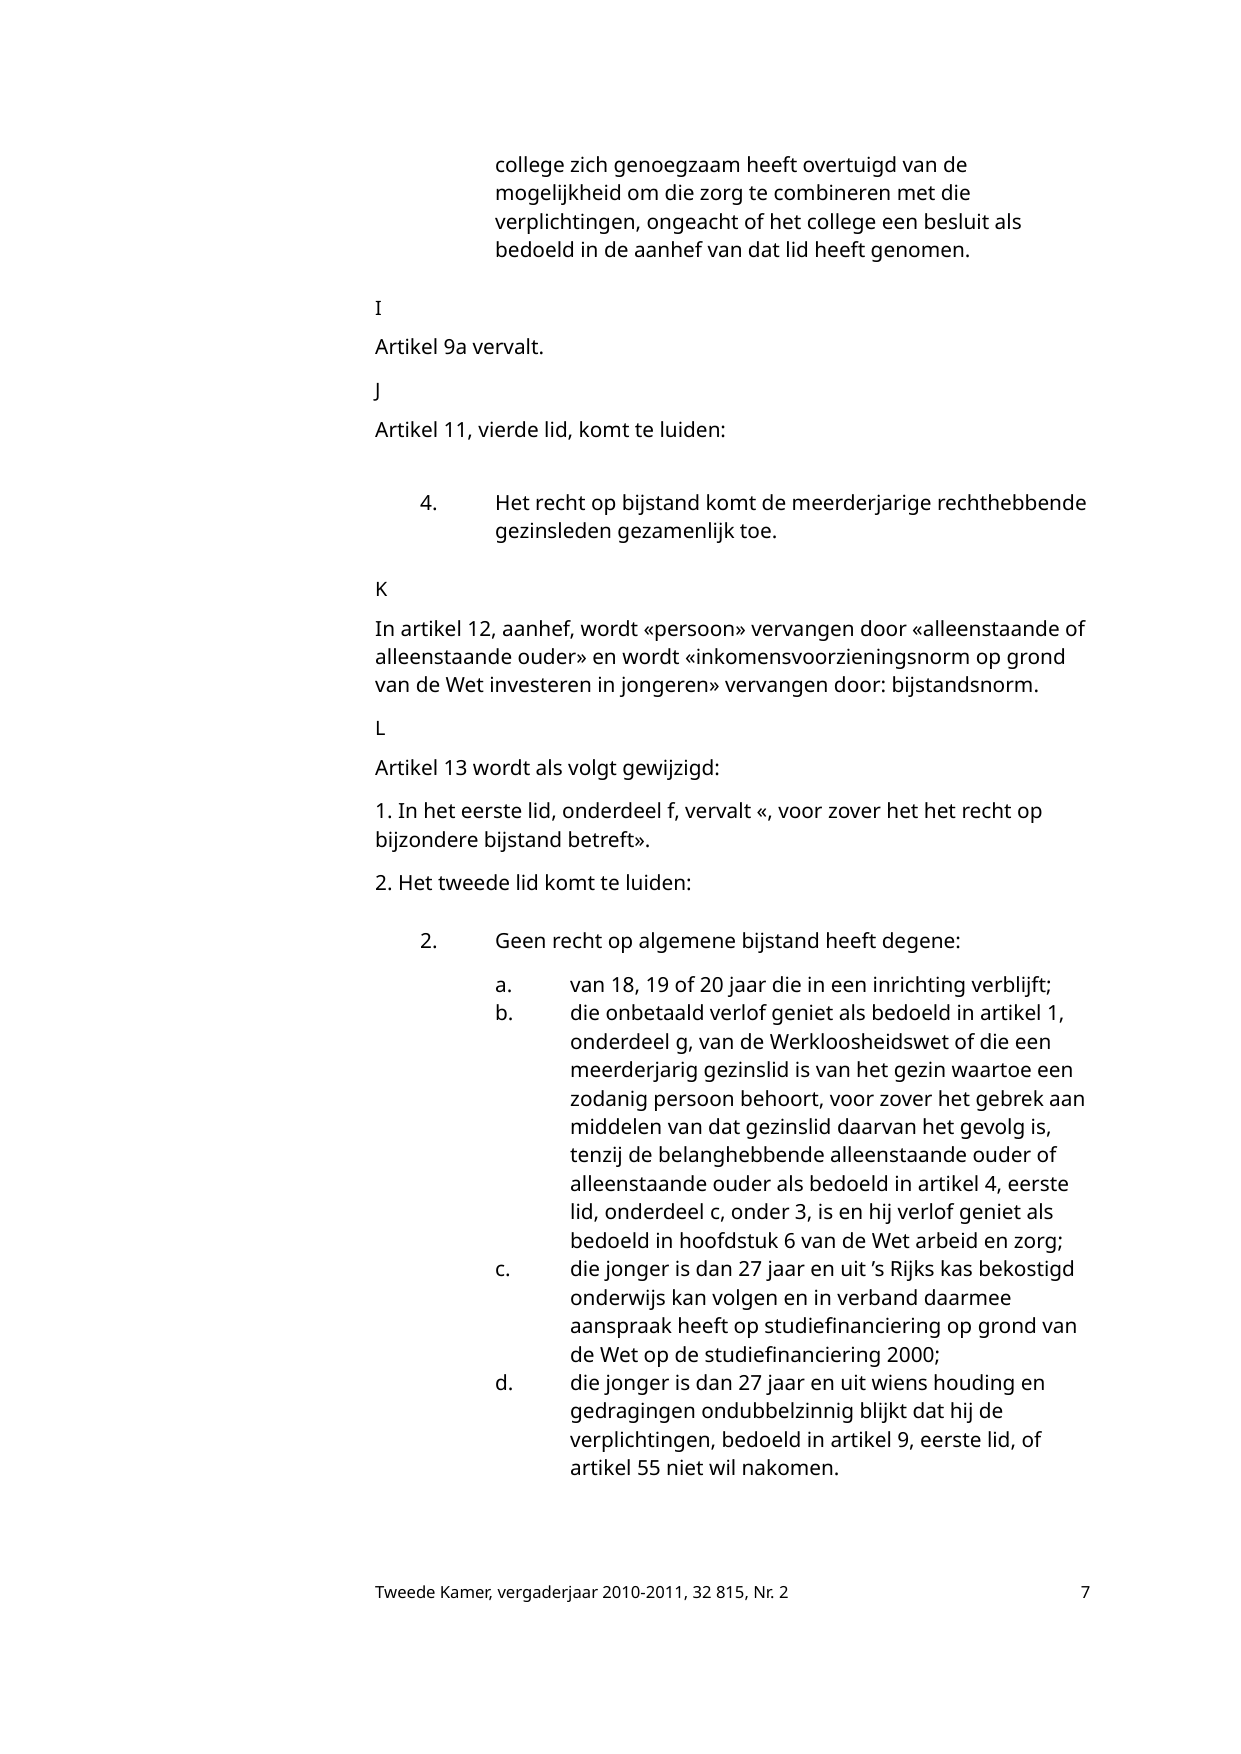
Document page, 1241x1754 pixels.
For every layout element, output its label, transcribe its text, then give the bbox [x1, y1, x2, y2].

list Het recht op bijstand komt de meerderjarige rechthebbende gezinsleden gezamenlijk toe. [420, 488, 1090, 545]
text In artikel 12, aanhef, wordt «persoon» vervangen door «alleenstaande of alleenstaande ouder» en wordt «inkomensvoorzieningsnorm op grond van de Wet investeren in jongeren» vervangen door: bijstandsnorm. [375, 614, 1090, 699]
list Geen recht op algemene bijstand heeft degene: [420, 927, 1090, 955]
list die onbetaald verlof geniet als bedoeld in artikel 1, onderdeel g, van de Werkloosheidswet of die een meerderjarig gezinslid is van het gezin waartoe een zodanig persoon behoort, voor zover het gebrek aan middelen van dat gezinslid daarvan het gevolg is, tenzij de belanghebbende alleenstaande ouder of alleenstaande ouder als bedoeld in artikel 4, eerste lid, onderdeel c, onder 3, is en hij verlof geniet als bedoeld in hoofdstuk 6 van de Wet arbeid en zorg; [495, 998, 1090, 1254]
text J [375, 376, 1090, 403]
text I [375, 294, 1090, 321]
text Artikel 9a vervalt. [375, 332, 1090, 361]
text 2. Het tweede lid komt te luiden: [375, 868, 1090, 897]
list van 18, 19 of 20 jaar die in een inrichting verblijft; [495, 970, 1090, 998]
text K [375, 575, 1090, 602]
list die jonger is dan 27 jaar en uit ’s Rijks kas bekostigd onderwijs kan volgen en in verband daarmee aanspraak heeft op studiefinanciering op grond van de Wet op de studiefinanciering 2000; [495, 1254, 1090, 1368]
text 1. In het eerste lid, onderdeel f, vervalt «, voor zover het het recht op bijzondere bijstand betreft». [375, 796, 1090, 853]
list college zich genoegzaam heeft overtuigd van de mogelijkheid om die zorg te combineren met die verplichtingen, ongeacht of het college een besluit als bedoeld in de aanhef van dat lid heeft genomen. [420, 150, 1090, 264]
text Artikel 11, vierde lid, komt te luiden: [375, 415, 1090, 443]
text Artikel 13 wordt als volgt gewijzigd: [375, 753, 1090, 781]
list die jonger is dan 27 jaar en uit wiens houding en gedragingen ondubbelzinnig blijkt dat hij de verplichtingen, bedoeld in artikel 9, eerste lid, of artikel 55 niet wil nakomen. [495, 1368, 1090, 1482]
text L [375, 714, 1090, 741]
